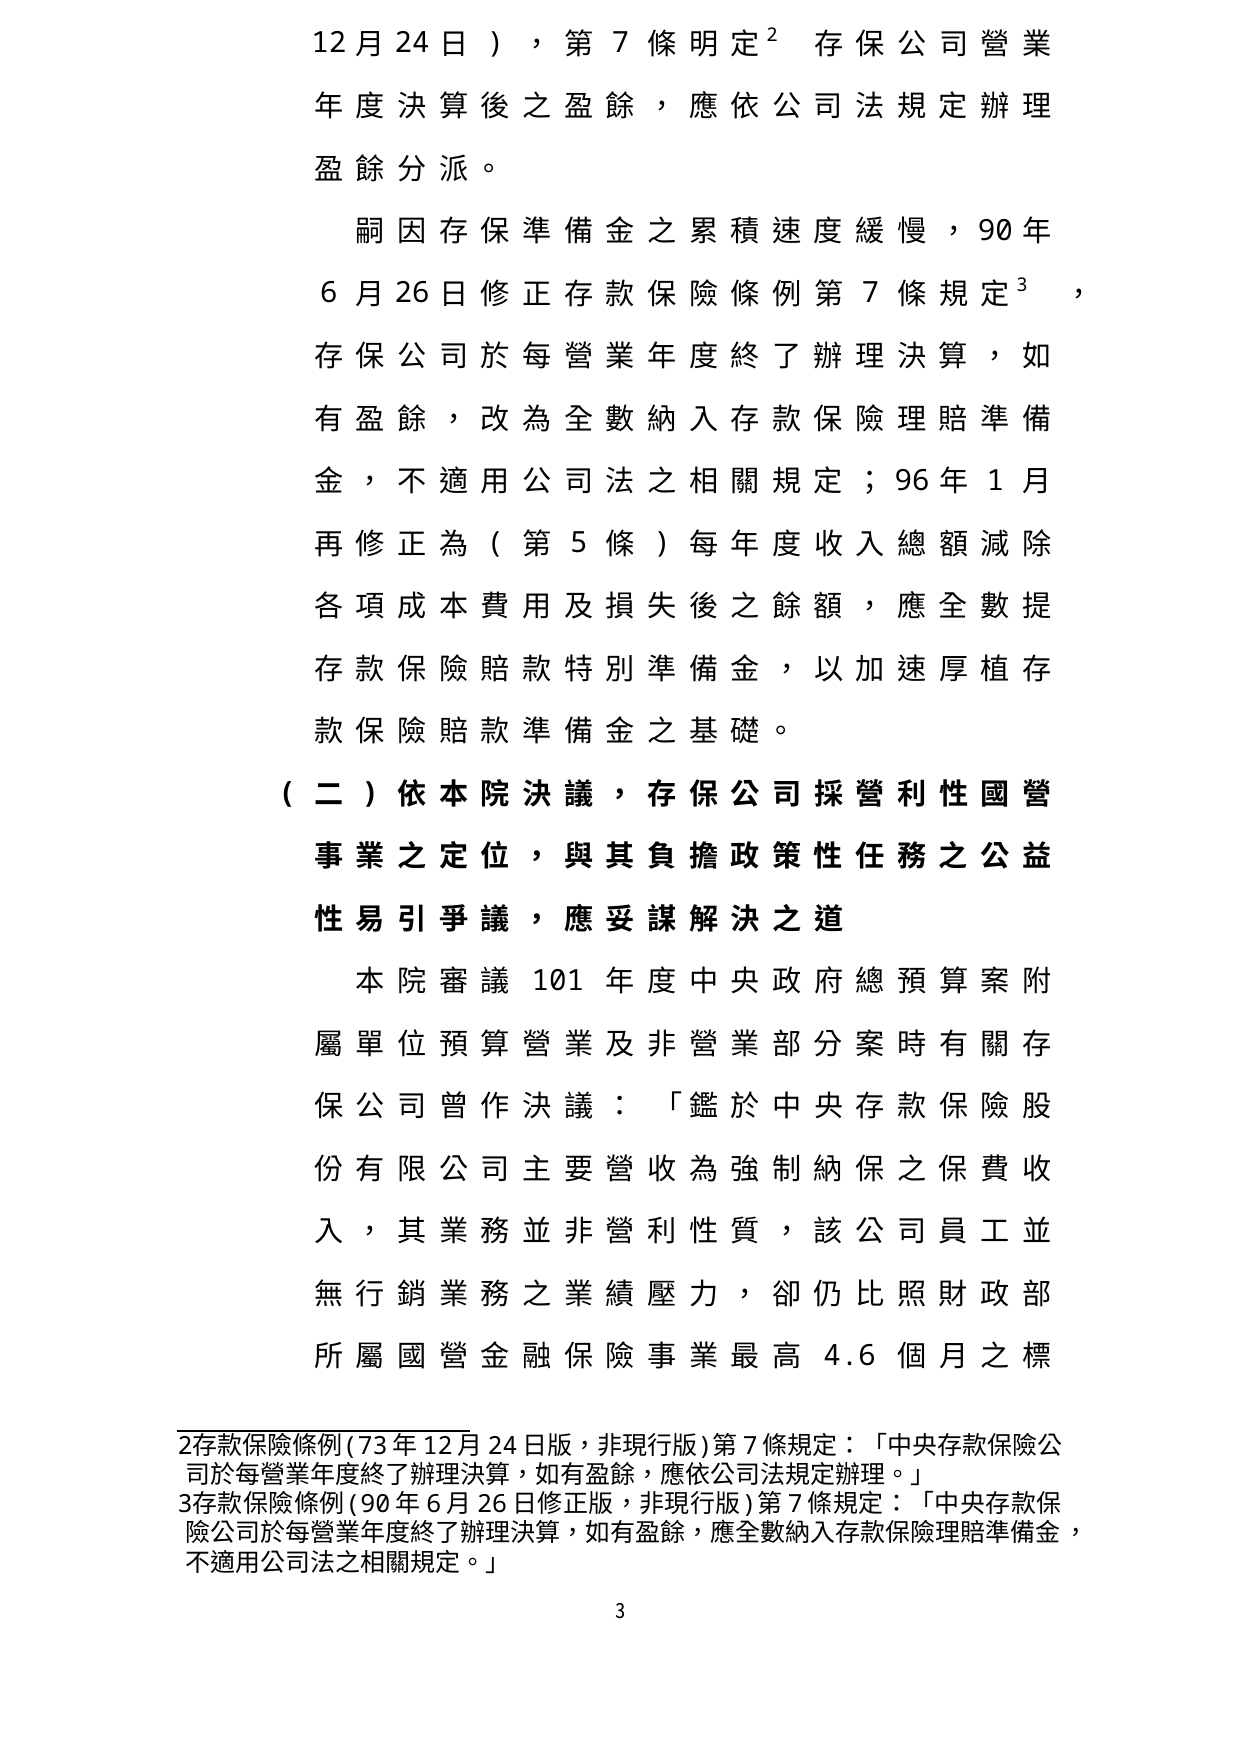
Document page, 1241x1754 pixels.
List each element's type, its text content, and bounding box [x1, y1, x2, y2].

text 本院審議101年度中央政府總預算案附屬單位預算營業及非營業部分案時有關存保公司曾作決議：「鑑於中央存款保險股份有限公司主要營收為強制納保之保費收入，其業務並非營利性質，該公司員工並無行銷業務之業績壓力，卻仍比照財政部所屬國營金融保險事業最高4.6個月之標準發放獎金，實有未當。中央健康保險局改制為行政機關前，即年年因營收為強制性之健保費收入，卻比照國營事業發放高額績效獎金，屢遭外界質疑，最終改制為公務機關；中央存款保險股份有限公司之情形類同，將該公司定位為國營事業，顯有爭議。爰此，要求金融監督管理委員會應會同相關單位依中央存款保險股份有限公司之業務性質，研擬調整該公司之定位，…。」 [271, 937, 1058, 1375]
text (二)依本院決議，存保公司採營利性國營事業之定位，與其負擔政策性任務之公益性易引爭議，應妥謀解決之道 [242, 750, 1058, 937]
text 存款保險條例(73年12月24日版，非現行版)第7條規定：「中央存款保險公司於每營業年度終了辦理決算，如有盈餘，應依公司法規定辦理。」 [177, 1431, 1063, 1489]
text 嗣因存保準備金之累積速度緩慢，90年6月26日修正存款保險條例第7條規定，存保公司於每營業年度終了辦理決算，如有盈餘，改為全數納入存款保險理賠準備金，不適用公司法之相關規定；96年1月再修正為(第5條)每年度收入總額減除各項成本費用及損失後之餘額，應全數提存款保險賠款特別準備金，以加速厚植存款保險賠款準備金之基礎。 [271, 187, 1058, 750]
text 存款保險條例(90年6月26日修正版，非現行版)第7條規定：「中央存款保險公司於每營業年度終了辦理決算，如有盈餘，應全數納入存款保險理賠準備金，不適用公司法之相關規定。」 [177, 1489, 1063, 1577]
text 政府為保障存款人權益，維護信用秩序，與促進金融業務健全發展，乃於74年制定存款保險條例，並由財政部會同中央銀行共同出資設立存保公司，專責辦理存款保險。配合政策之執行，財政部與中央銀行遂將存款保險經營方式設定為「營利事業(公司體制)」，俾利其充分發揮企業精神，增加經營自主能力，並提供更好之存保服務，故存款保險條例制定之初(73年12月24日)，第7條明定存保公司營業年度決算後之盈餘，應依公司法規定辦理盈餘分派。 [271, 0, 1058, 187]
